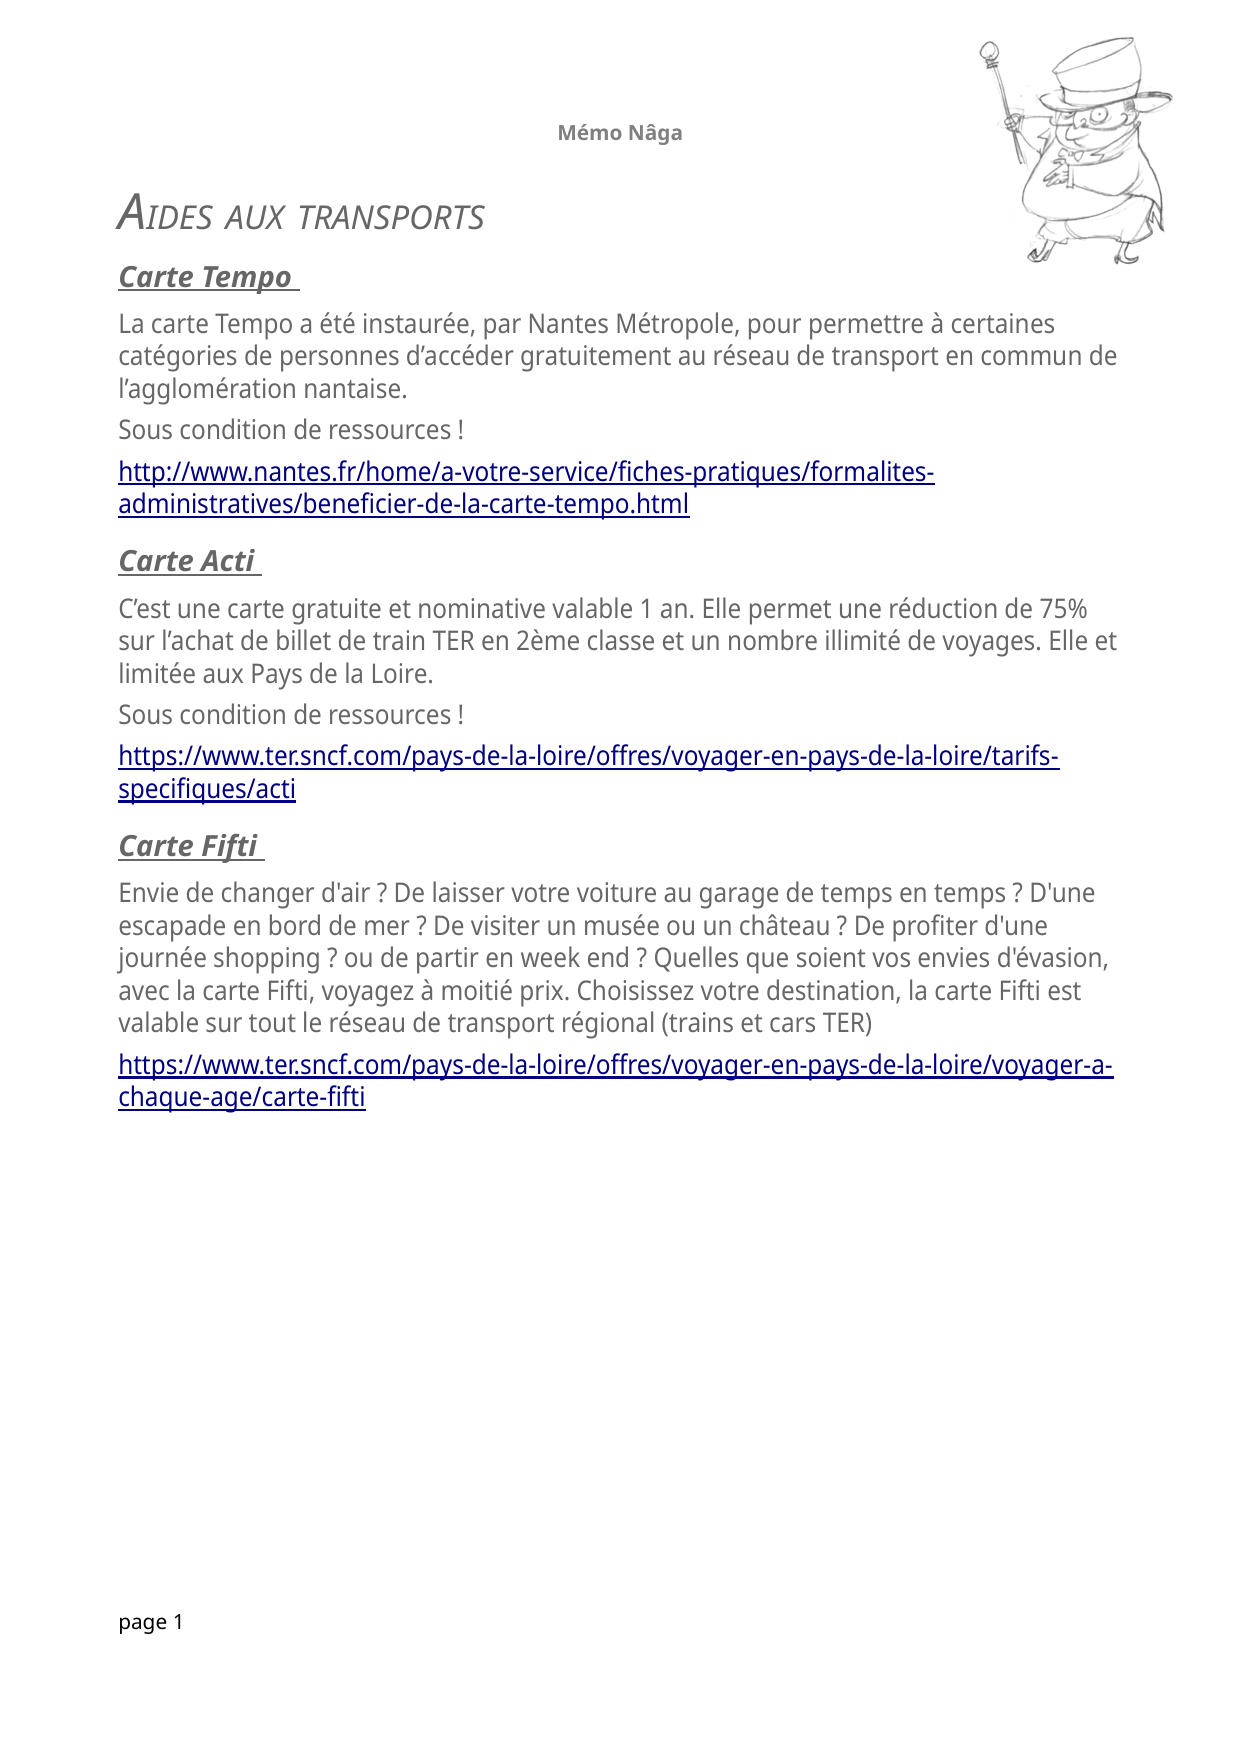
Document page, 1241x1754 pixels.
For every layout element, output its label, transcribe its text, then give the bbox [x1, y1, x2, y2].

text Sous condition de ressources ! [118, 414, 1122, 446]
subtitle Carte Tempo [118, 256, 1122, 296]
subtitle Carte Acti [118, 541, 1122, 580]
subtitle Carte Fifti [118, 826, 1122, 865]
text http://www.nantes.fr/home/a-votre-service/fiches-pratiques/formalites-administratives/beneficier-de-la-carte-tempo.html [118, 455, 1122, 520]
subtitle Aides aux transports [118, 176, 950, 244]
text La carte Tempo a été instaurée, par Nantes Métropole, pour permettre à certaines catégories de personnes d’accéder gratuitement au réseau de transport en commun de l’agglomération nantaise. [118, 307, 1122, 405]
text Sous condition de ressources ! [118, 698, 1122, 731]
text C’est une carte gratuite et nominative valable 1 an. Elle permet une réduction de 75% sur l’achat de billet de train TER en 2ème classe et un nombre illimité de voyages. Elle et limitée aux Pays de la Loire. [118, 592, 1122, 690]
picture [950, 28, 1201, 279]
text https://www.ter.sncf.com/pays-de-la-loire/offres/voyager-en-pays-de-la-loire/tarifs-specifiques/acti [118, 740, 1122, 805]
text Envie de changer d'air ? De laisser votre voiture au garage de temps en temps ? D'une escapade en bord de mer ? De visiter un musée ou un château ? De profiter d'une journée shopping ? ou de partir en week end ? Quelles que soient vos envies d'évasion, avec la carte Fifti, voyagez à moitié prix. Choisissez votre destination, la carte Fifti est valable sur tout le réseau de transport régional (trains et cars TER) [118, 877, 1122, 1039]
text https://www.ter.sncf.com/pays-de-la-loire/offres/voyager-en-pays-de-la-loire/voyager-a-chaque-age/carte-fifti [118, 1048, 1122, 1113]
